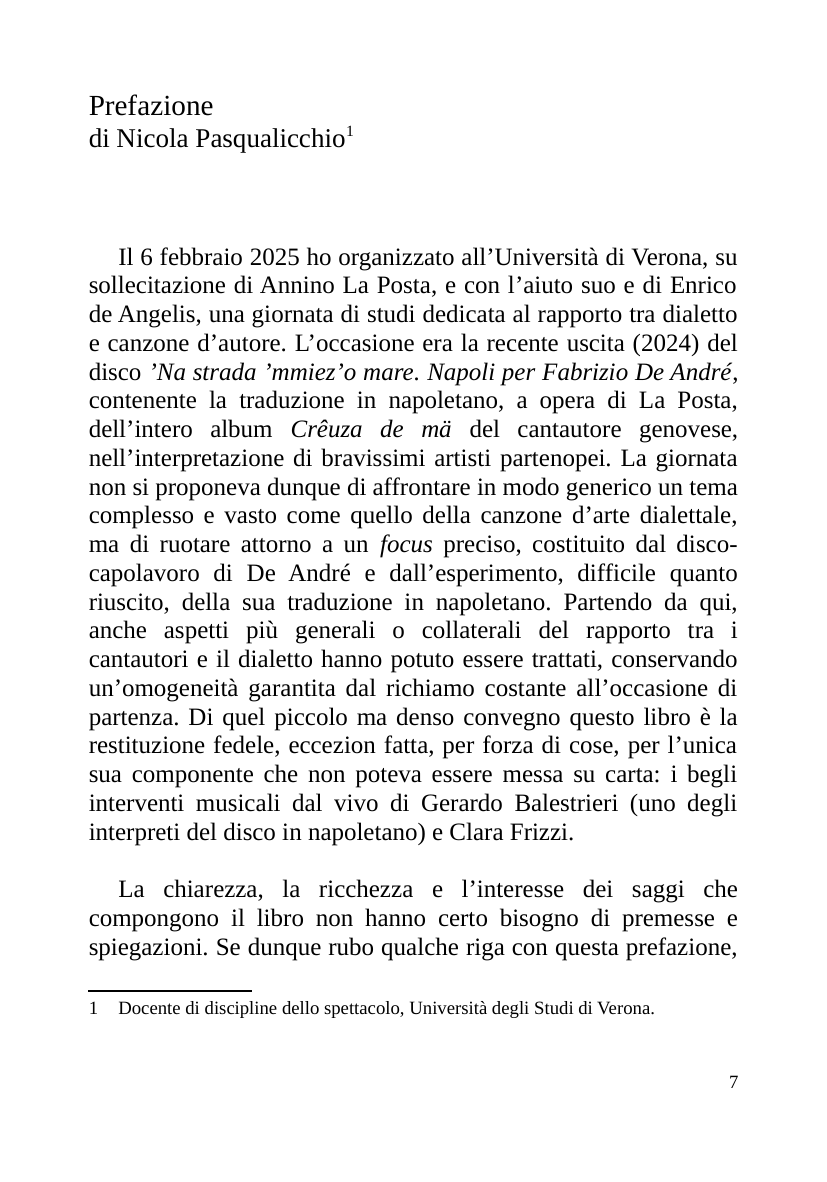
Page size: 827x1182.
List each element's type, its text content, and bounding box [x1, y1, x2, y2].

subtitle Prefazione di Nicola Pasqualicchio [88, 88, 738, 153]
text Il 6 febbraio 2025 ho organizzato all’Università di Verona, su sollecitazione di Annino La Posta, e con l’aiuto suo e di Enrico de Angelis, una giornata di studi dedicata al rapporto tra dialetto e canzone d’autore. L’occasione era la recente uscita (2024) del disco ’Na strada ’mmiez’o mare. Napoli per Fabrizio De André, contenente la traduzione in napoletano, a opera di La Posta, dell’intero album Crêuza de mä del cantautore genovese, nell’interpretazione di bravissimi artisti partenopei. La giornata non si proponeva dunque di affrontare in modo generico un tema complesso e vasto come quello della canzone d’arte dialettale, ma di ruotare attorno a un focus preciso, costituito dal disco-capolavoro di De André e dall’esperimento, difficile quanto riuscito, della sua traduzione in napoletano. Partendo da qui, anche aspetti più generali o collaterali del rapporto tra i cantautori e il dialetto hanno potuto essere trattati, conservando un’omogeneità garantita dal richiamo costante all’occasione di partenza. Di quel piccolo ma denso convegno questo libro è la restituzione fedele, eccezion fatta, per forza di cose, per l’unica sua componente che non poteva essere messa su carta: i begli interventi musicali dal vivo di Gerardo Balestrieri (uno degli interpreti del disco in napoletano) e Clara Frizzi. [88, 242, 738, 846]
text La chiarezza, la ricchezza e l’interesse dei saggi che compongono il libro non hanno certo bisogno di premesse e spiegazioni. Se dunque rubo qualche riga con questa prefazione, [88, 874, 738, 961]
text Docente di discipline dello spettacolo, Università degli Studi di Verona. [88, 997, 738, 1019]
